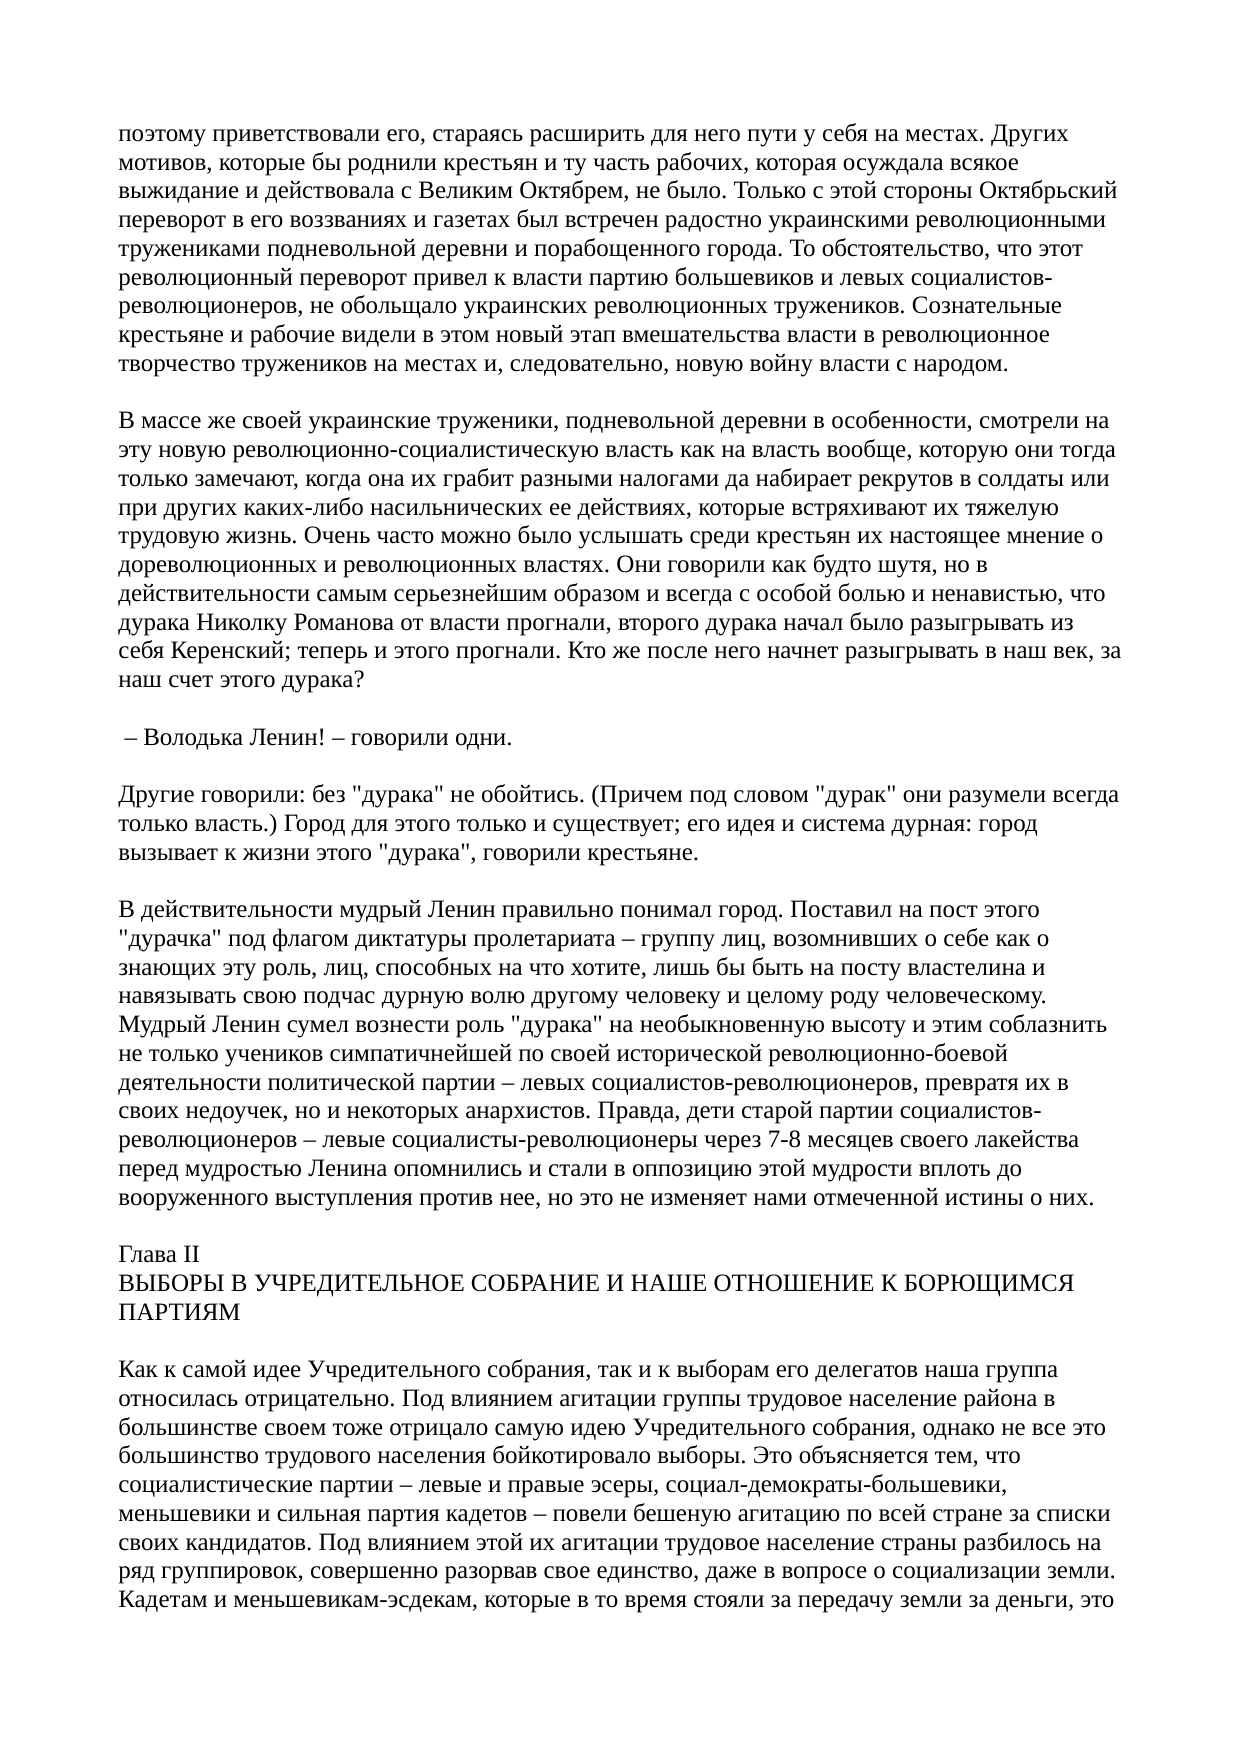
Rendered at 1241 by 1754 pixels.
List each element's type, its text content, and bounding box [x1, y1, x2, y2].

text ВЫБОРЫ В УЧРЕДИТЕЛЬНОЕ СОБРАНИЕ И НАШЕ ОТНОШЕНИЕ К БОРЮЩИМСЯ ПАРТИЯМ [118, 1268, 1122, 1326]
text Глава II [118, 1239, 1122, 1268]
text Как к самой идее Учредительного собрания, так и к выборам его делегатов наша группа относилась отрицательно. Под влиянием агитации группы трудовое население района в большинстве своем тоже отрицало самую идею Учредительного собрания, однако не все это большинство трудового населения бойкотировало выборы. Это объясняется тем, что социалистические партии – левые и правые эсеры, социал-демократы-большевики, меньшевики и сильная партия кадетов – повели бешеную агитацию по всей стране за списки своих кандидатов. Под влиянием этой их агитации трудовое население страны разбилось на ряд группировок, совершенно разорвав свое единство, даже в вопросе о социализации земли. Кадетам и меньшевикам-эсдекам, которые в то время стояли за передачу земли за деньги, это [118, 1354, 1122, 1613]
text В массе же своей украинские труженики, подневольной деревни в особенности, смотрели на эту новую революционно-социалистическую власть как на власть вообще, которую они тогда только замечают, когда она их грабит разными налогами да набирает рекрутов в солдаты или при других каких-либо насильнических ее действиях, которые встряхивают их тяжелую трудовую жизнь. Очень часто можно было услышать среди крестьян их настоящее мнение о дореволюционных и революционных властях. Они говорили как будто шутя, но в действительности самым серьезнейшим образом и всегда с особой болью и ненавистью, что дурака Николку Романова от власти прогнали, второго дурака начал было разыгрывать из себя Керенский; теперь и этого прогнали. Кто же после него начнет разыгрывать в наш век, за наш счет этого дурака? [118, 406, 1122, 693]
text Другие говорили: без "дурака" не обойтись. (Причем под словом "дурак" они разумели всегда только власть.) Город для этого только и существует; его идея и система дурная: город вызывает к жизни этого "дурака", говорили крестьяне. [118, 779, 1122, 866]
text – Володька Ленин! – говорили одни. [118, 722, 1122, 751]
text поэтому приветствовали его, стараясь расширить для него пути у себя на местах. Других мотивов, которые бы роднили крестьян и ту часть рабочих, которая осуждала всякое выжидание и действовала с Великим Октябрем, не было. Только с этой стороны Октябрьский переворот в его воззваниях и газетах был встречен радостно украинскими революционными тружениками подневольной деревни и порабощенного города. То обстоятельство, что этот революционный переворот привел к власти партию большевиков и левых социалистов-революционеров, не обольщало украинских революционных тружеников. Сознательные крестьяне и рабочие видели в этом новый этап вмешательства власти в революционное творчество тружеников на местах и, следовательно, новую войну власти с народом. [118, 118, 1122, 377]
text В действительности мудрый Ленин правильно понимал город. Поставил на пост этого "дурачка" под флагом диктатуры пролетариата – группу лиц, возомнивших о себе как о знающих эту роль, лиц, способных на что хотите, лишь бы быть на посту властелина и навязывать свою подчас дурную волю другому человеку и целому роду человеческому. Мудрый Ленин сумел вознести роль "дурака" на необыкновенную высоту и этим соблазнить не только учеников симпатичнейшей по своей исторической революционно-боевой деятельности политической партии – левых социалистов-революционеров, превратя их в своих недоучек, но и некоторых анархистов. Правда, дети старой партии социалистов-революционеров – левые социалисты-революционеры через 7-8 месяцев своего лакейства перед мудростью Ленина опомнились и стали в оппозицию этой мудрости вплоть до вооруженного выступления против нее, но это не изменяет нами отмеченной истины о них. [118, 894, 1122, 1211]
